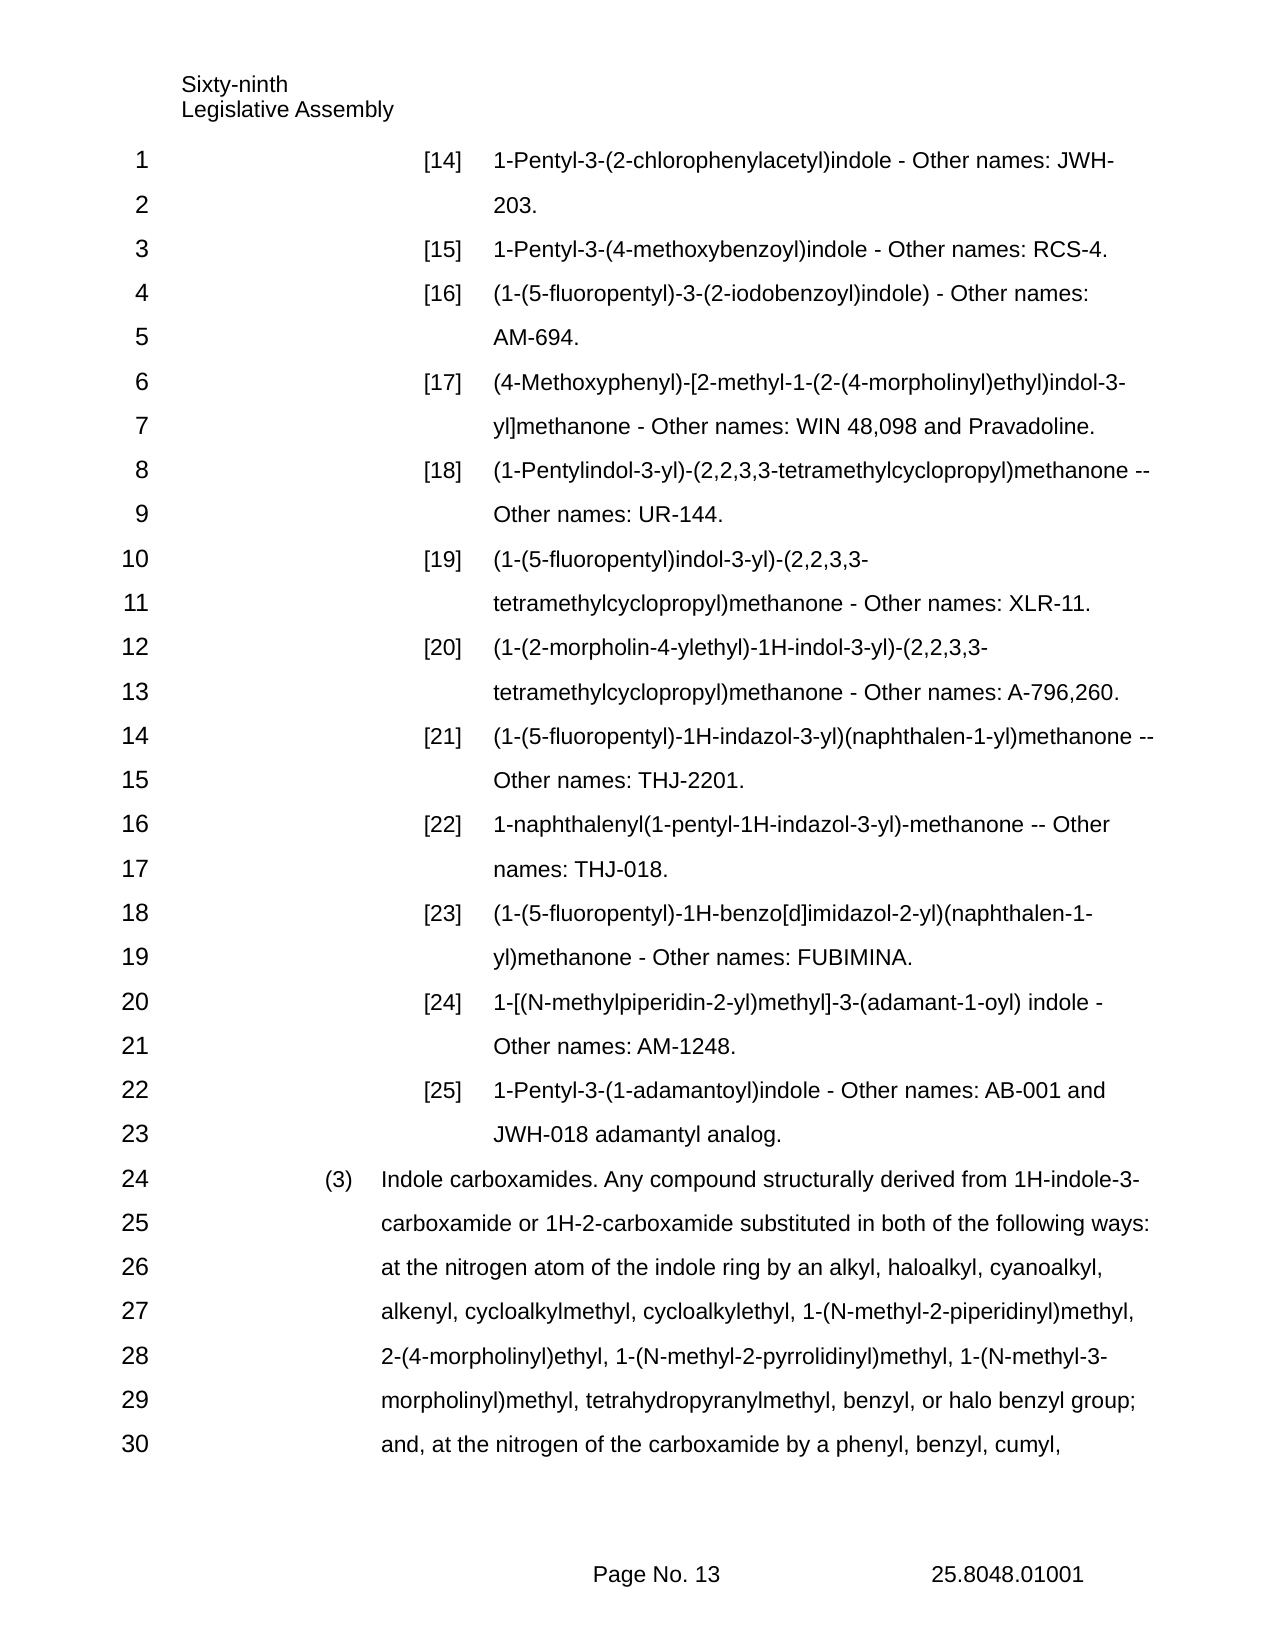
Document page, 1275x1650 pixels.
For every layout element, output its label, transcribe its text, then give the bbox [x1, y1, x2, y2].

text [23] (1-(5-fluoropentyl)-1H-benzo[d]imidazol-2-yl)(naphthalen-1-yl)methanone - Other names: FUBIMINA. [181, 886, 1154, 974]
text [16] (1-(5-fluoropentyl)-3-(2-iodobenzoyl)indole) - Other names: AM‑694. [181, 266, 1154, 355]
text [19] (1-(5-fluoropentyl)indol-3-yl)-(2,2,3,3-tetramethylcyclopropyl)methanone - Other names: XLR-11. [181, 532, 1154, 620]
text [21] (1-(5-fluoropentyl)-1H-indazol-3-yl)(naphthalen-1-yl)methanone -- Other names: THJ-2201. [181, 709, 1154, 797]
text [15] 1-Pentyl-3-(4-methoxybenzoyl)indole - Other names: RCS-4. [181, 222, 1154, 266]
text [18] (1-Pentylindol-3-yl)-(2,2,3,3-tetramethylcyclopropyl)methanone -- Other names: UR-144. [181, 443, 1154, 532]
text [25] 1-Pentyl-3-(1-adamantoyl)indole - Other names: AB-001 and JWH-018 adamantyl analog. [181, 1063, 1154, 1152]
text [17] (4-Methoxyphenyl)-[2-methyl-1-(2-(4-morpholinyl)ethyl)indol-3-yl]methanone - Other names: WIN 48,098 and Pravadoline. [181, 355, 1154, 443]
text [14] 1-Pentyl-3-(2-chlorophenylacetyl)indole - Other names: JWH-203. [181, 133, 1154, 222]
text (3) Indole carboxamides. Any compound structurally derived from 1H-indole-3-carboxamide or 1H-2-carboxamide substituted in both of the following ways: at the nitrogen atom of the indole ring by an alkyl, haloalkyl, cyanoalkyl, alkenyl, cycloalkylmethyl, cycloalkylethyl, 1-(N-methyl-2-piperidinyl)methyl, 2-(4-morpholinyl)ethyl, 1-(N-methyl-2-pyrrolidinyl)methyl, 1-(N-methyl-3- morpholinyl)methyl, tetrahydropyranylmethyl, benzyl, or halo benzyl group; and, at the nitrogen of the carboxamide by a phenyl, benzyl, cumyl, [181, 1152, 1154, 1461]
text [24] 1-[(N-methylpiperidin-2-yl)methyl]-3-(adamant-1‑oyl) indole - Other names: AM-1248. [181, 974, 1154, 1063]
text [20] (1-(2-morpholin-4-ylethyl)-1H-indol-3-yl)-(2,2,3,3-tetramethylcyclopropyl)methanone - Other names: A-796,260. [181, 620, 1154, 709]
text [22] 1-naphthalenyl(1-pentyl-1H-indazol-3-yl)-methanone -- Other names: THJ-018. [181, 797, 1154, 886]
